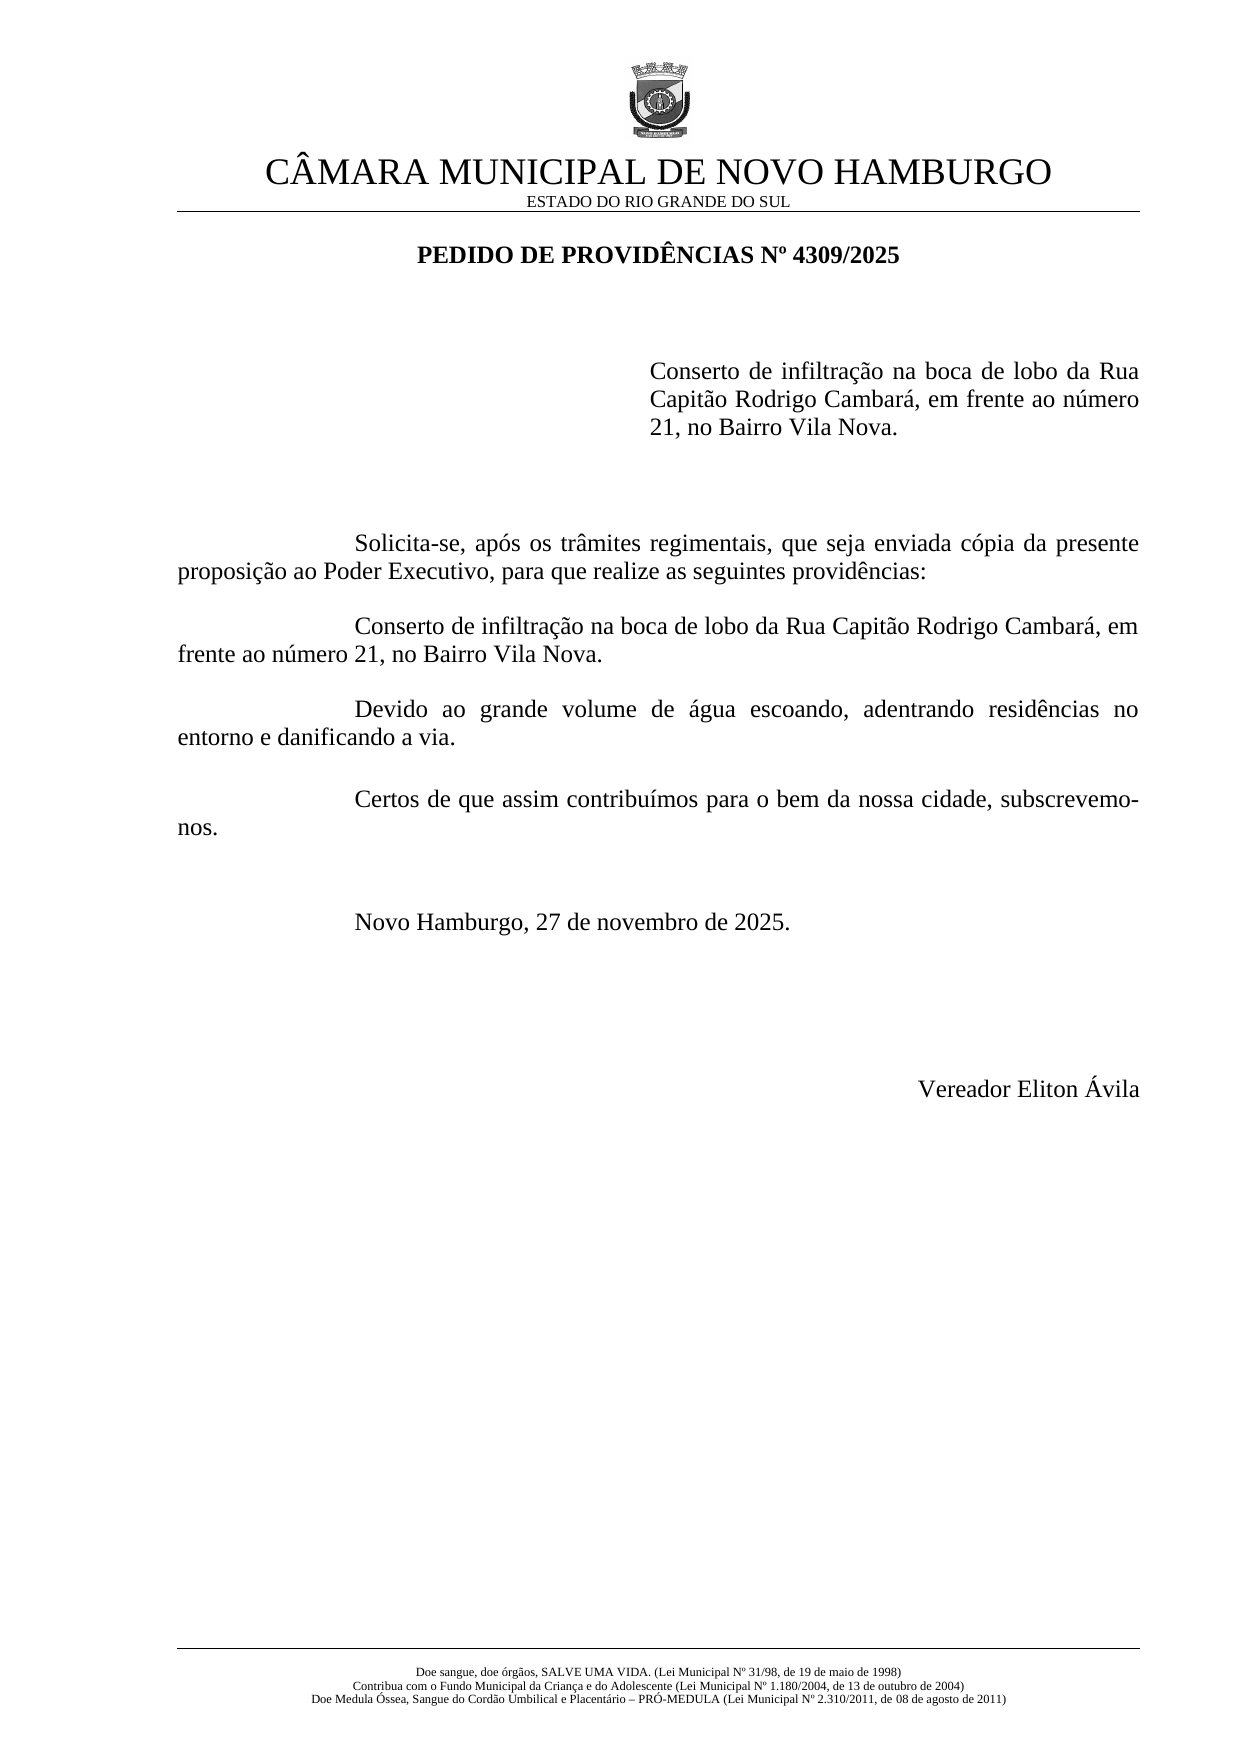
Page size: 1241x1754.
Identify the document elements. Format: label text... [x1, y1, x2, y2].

text Conserto de infiltração na boca de lobo da Rua Capitão Rodrigo Cambará, em frente ao número 21, no Bairro Vila Nova. [649, 357, 1140, 441]
text PEDIDO DE PROVIDÊNCIAS Nº 4309/2025 [177, 241, 1140, 269]
text Novo Hamburgo, 27 de novembro de 2025. [177, 908, 1140, 936]
text Certos de que assim contribuímos para o bem da nossa cidade, subscrevemo-nos. [177, 785, 1140, 840]
text Vereador Eliton Ávila [177, 1075, 1140, 1102]
text Devido ao grande volume de água escoando, adentrando residências no entorno e danificando a via. [177, 695, 1140, 751]
text Conserto de infiltração na boca de lobo da Rua Capitão Rodrigo Cambará, em frente ao número 21, no Bairro Vila Nova. [177, 612, 1140, 668]
text Solicita-se, após os trâmites regimentais, que seja enviada cópia da presente proposição ao Poder Executivo, para que realize as seguintes providências: [177, 529, 1140, 584]
